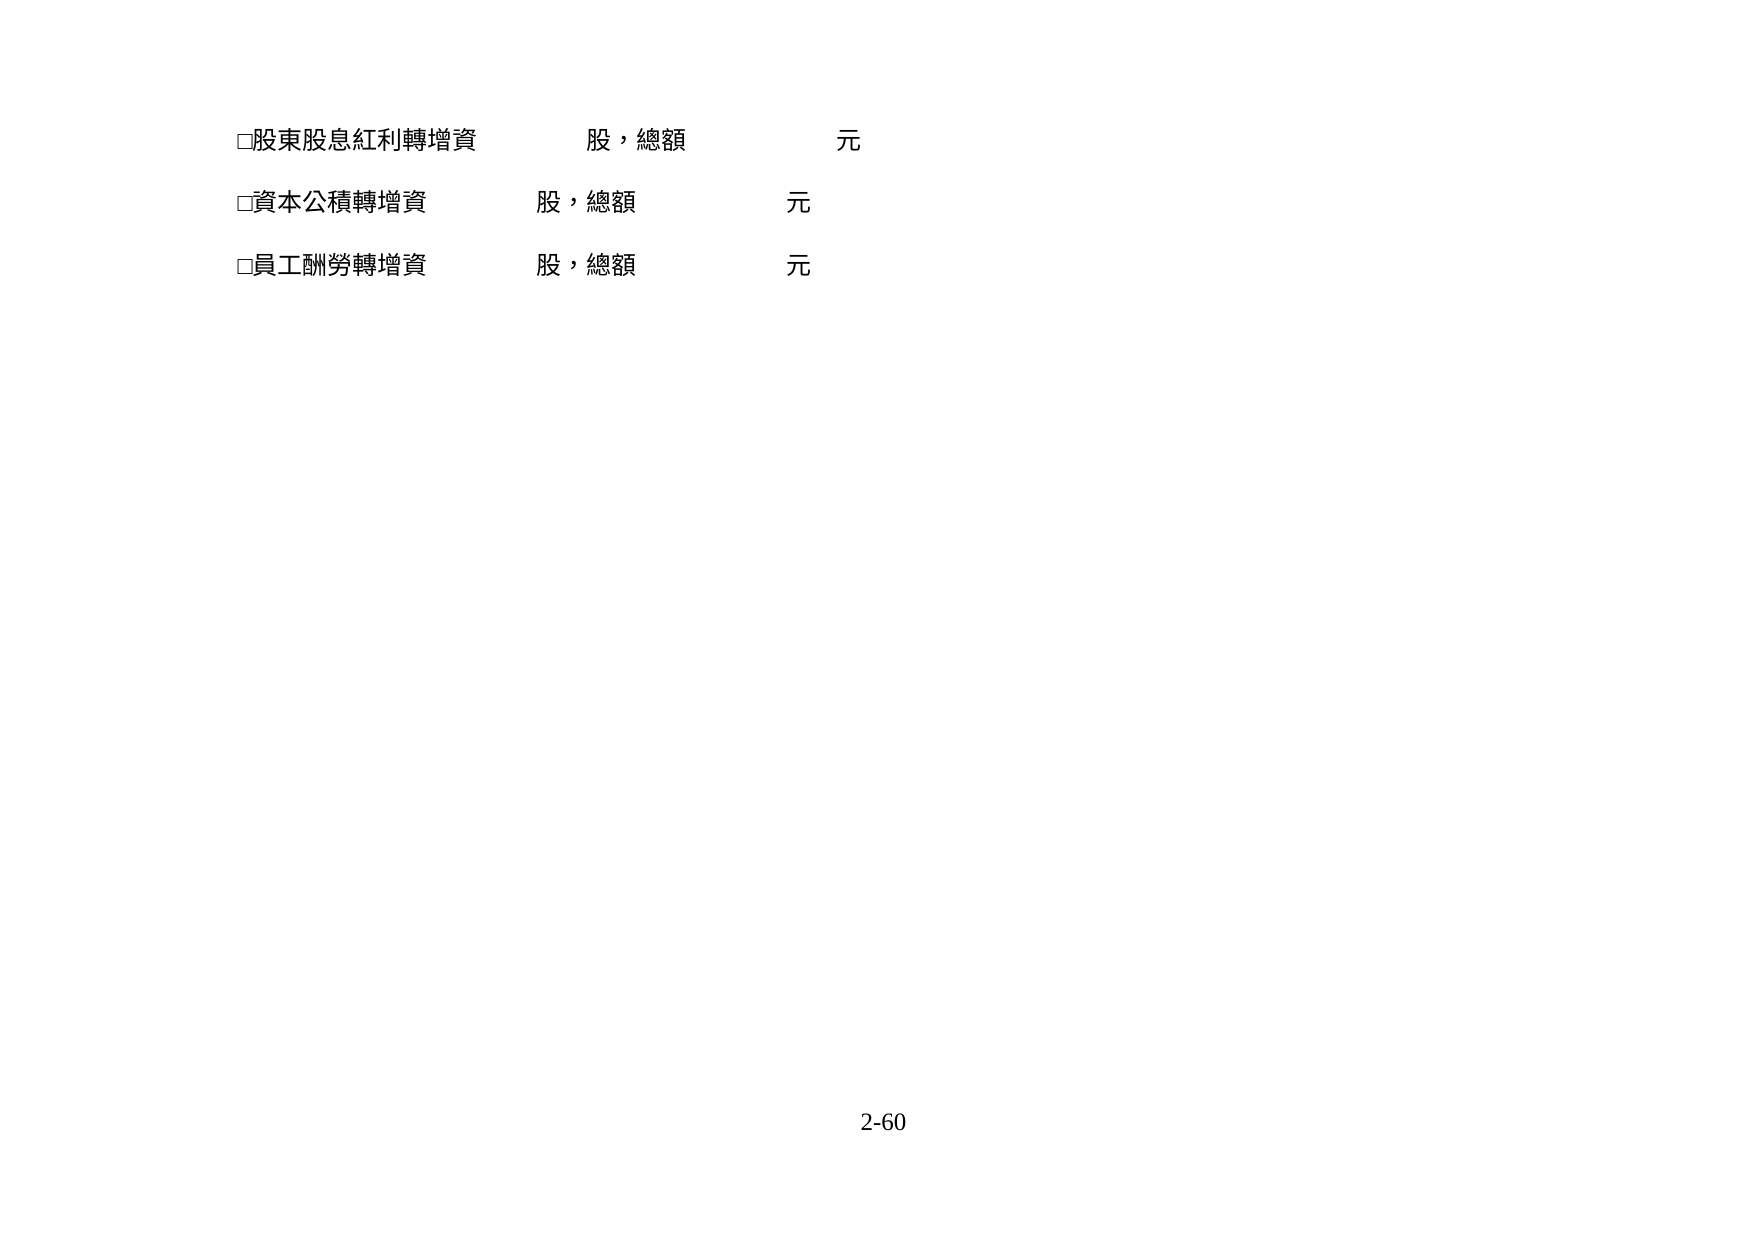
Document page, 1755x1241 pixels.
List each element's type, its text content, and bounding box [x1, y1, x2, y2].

text □員工酬勞轉增資 股，總額 元 [237, 221, 1604, 283]
text □股東股息紅利轉增資 股，總額 元 [237, 96, 1604, 158]
text □資本公積轉增資 股，總額 元 [237, 158, 1604, 221]
